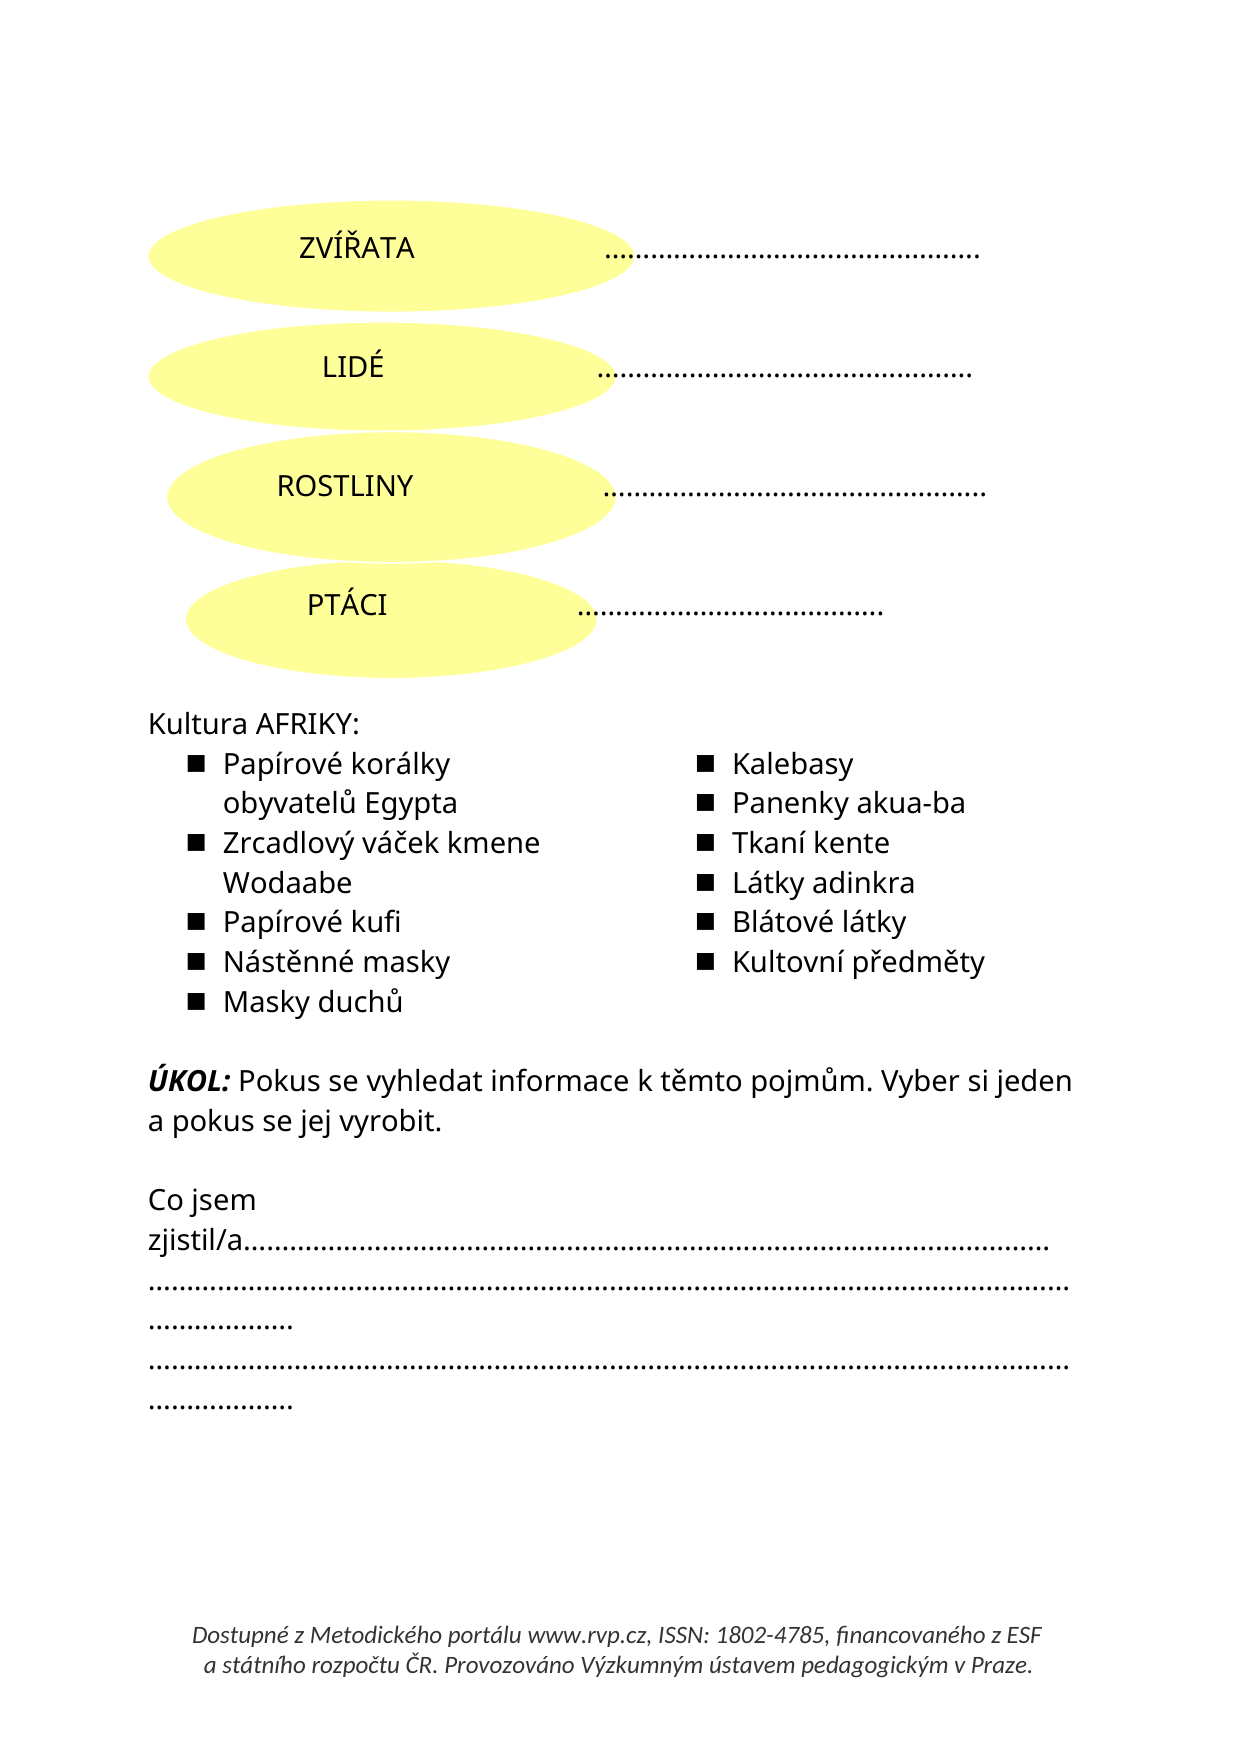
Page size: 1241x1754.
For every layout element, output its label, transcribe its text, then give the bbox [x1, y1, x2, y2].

text Co jsem zjistil/a…………………………………………………………………………………………… [148, 1179, 1092, 1259]
text PTÁCI …………………………………. [148, 584, 220, 624]
list Kalebasy [694, 743, 1092, 783]
text ÚKOL: Pokus se vyhledat informace k těmto pojmům. Vyber si jeden a pokus se jej vyrobit. [148, 1060, 1092, 1140]
list Papírové korálky obyvatelů Egypta [185, 743, 583, 822]
text LIDÉ …………………………………………. [148, 346, 182, 368]
list Kultovní předměty [694, 941, 1092, 981]
list Látky adinkra [694, 862, 1092, 902]
list Papírové kufi [185, 902, 583, 941]
text …………………………………………………………………………………………………………………………. [148, 1259, 1092, 1338]
text ZVÍŘATA …………………………………………. [605, 227, 1092, 267]
list Zrcadlový váček kmene Wodaabe [185, 822, 583, 902]
list Masky duchů [185, 981, 583, 1021]
list Tkaní kente [694, 822, 1092, 862]
text PTÁCI …………………………………. [563, 584, 1092, 624]
text ROSTLINY ………………………………………….. [592, 465, 1092, 505]
list Blátové látky [694, 902, 1092, 941]
text Kultura AFRIKY: [148, 703, 1092, 743]
text ROSTLINY ………………………………………….. [148, 465, 191, 505]
list Panenky akua-ba [694, 783, 1092, 822]
text ZVÍŘATA …………………………………………. [148, 227, 178, 248]
text LIDÉ …………………………………………. [582, 346, 1092, 386]
list Nástěnné masky [185, 941, 583, 981]
text …………………………………………………………………………………………………………………………. [148, 1338, 1092, 1418]
